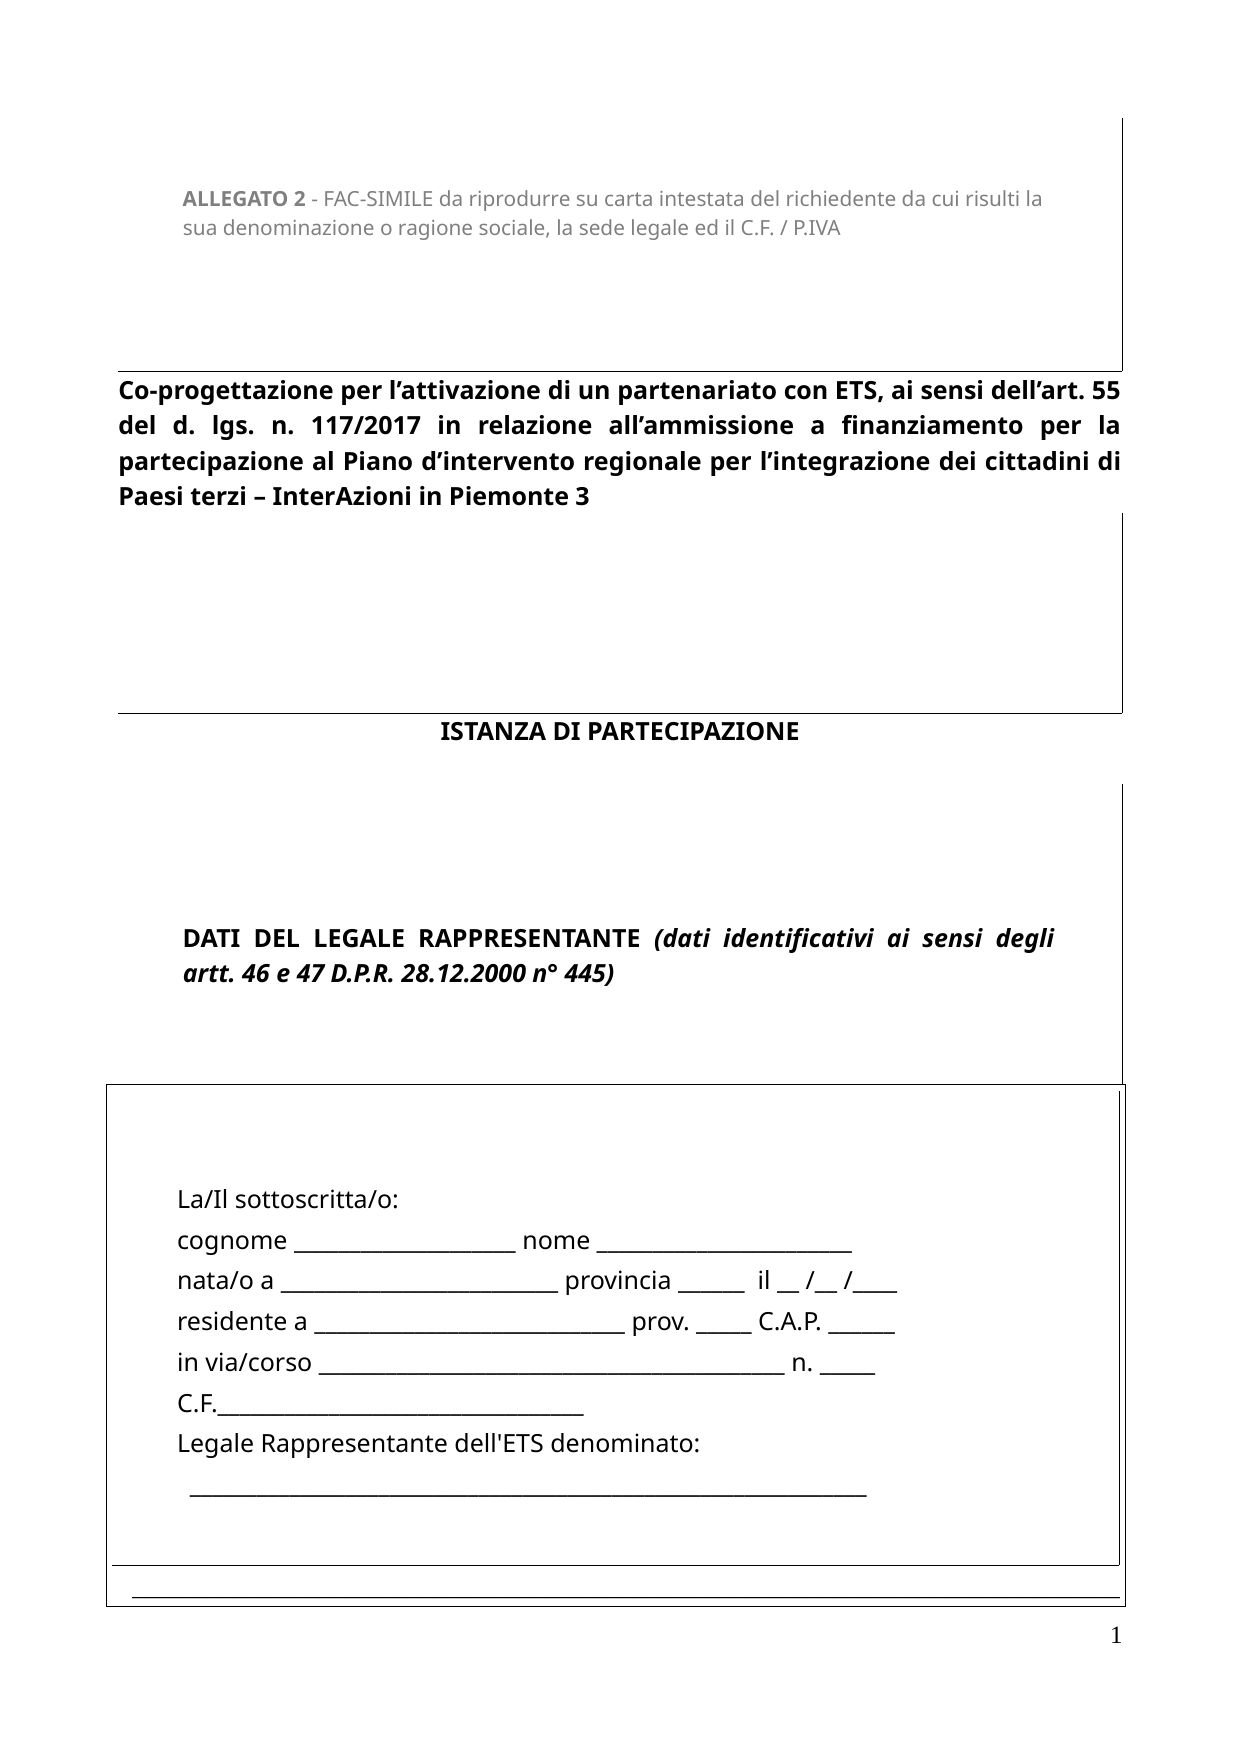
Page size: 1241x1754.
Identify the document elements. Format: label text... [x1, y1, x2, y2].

subtitle DATI DEL LEGALE RAPPRESENTANTE (dati identificativi ai sensi degli artt. 46 e 47 D.P.R. 28.12.2000 n° 445) [118, 919, 1122, 990]
text Co-progettazione per l’attivazione di un partenariato con ETS, ai sensi dell’art. 55 del d. lgs. n. 117/2017 in relazione all’ammissione a finanziamento per la partecipazione al Piano d’intervento regionale per l’integrazione dei cittadini di Paesi terzi – InterAzioni in Piemonte 3 [118, 371, 1122, 513]
table_header La/Il sottoscritta/o: cognome ____________________ nome _______________________ nata/o a _________________________ provincia ______ il __ /__ /____ residente a ____________________________ prov. _____ C.A.P. ______ in via/corso __________________________________________ n. _____ C.F._________________________________ Legale Rappresentante dell'ETS denominato: _____________________________________________________________ _______________________________________________________________________________ [107, 1085, 1125, 1606]
subtitle ALLEGATO 2 - FAC-SIMILE da riprodurre su carta intestata del richiedente da cui risulti la sua denominazione o ragione sociale, la sede legale ed il C.F. / P.IVA [118, 118, 1122, 242]
subtitle ISTANZA DI PARTECIPAZIONE [118, 713, 1122, 748]
